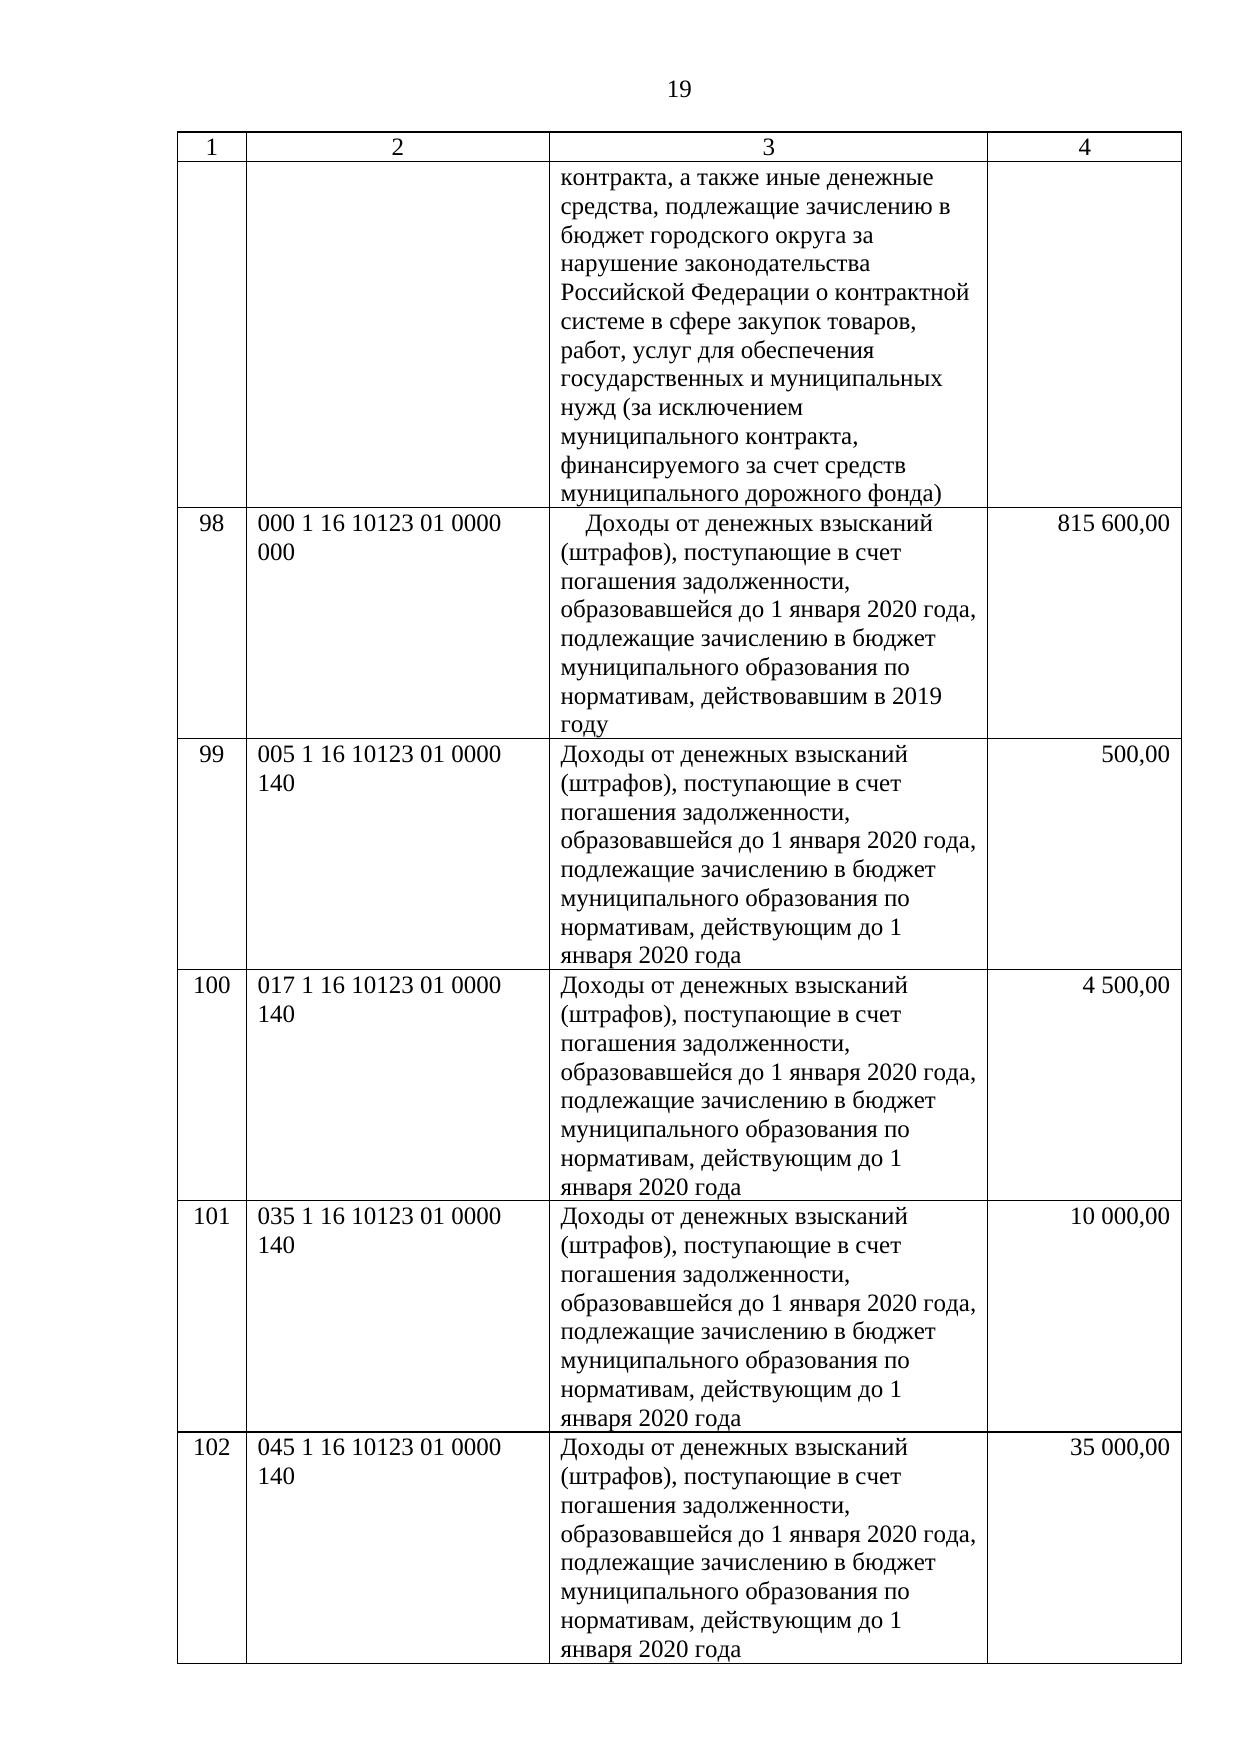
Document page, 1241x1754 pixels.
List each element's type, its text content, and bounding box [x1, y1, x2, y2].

table_cell 017 1 16 10123 01 0000 140 [247, 970, 549, 1200]
table_header 4 [988, 133, 1181, 161]
table_cell 35 000,00 [988, 1433, 1181, 1662]
table_cell 035 1 16 10123 01 0000 140 [247, 1201, 549, 1431]
table_cell Доходы от денежных взысканий (штрафов), поступающие в счет погашения задолженности, образовавшейся до 1 января 2020 года, подлежащие зачислению в бюджет муниципального образования по нормативам, действующим до 1 января 2020 года [550, 1433, 987, 1662]
table_cell 815 600,00 [988, 508, 1181, 738]
table_header 3 [550, 133, 987, 161]
table_cell Доходы от денежных взысканий (штрафов), поступающие в счет погашения задолженности, образовавшейся до 1 января 2020 года, подлежащие зачислению в бюджет муниципального образования по нормативам, действующим до 1 января 2020 года [550, 1201, 987, 1431]
table_cell контракта, а также иные денежные средства, подлежащие зачислению в бюджет городского округа за нарушение законодательства Российской Федерации о контрактной системе в сфере закупок товаров, работ, услуг для обеспечения государственных и муниципальных нужд (за исключением муниципального контракта, финансируемого за счет средств муниципального дорожного фонда) [550, 162, 987, 507]
table_cell [178, 162, 246, 507]
table_cell 005 1 16 10123 01 0000 140 [247, 739, 549, 969]
table_cell 4 500,00 [988, 970, 1181, 1200]
table_cell [247, 162, 549, 507]
table_cell 10 000,00 [988, 1201, 1181, 1431]
table_cell 99 [178, 739, 246, 969]
table_cell 98 [178, 508, 246, 738]
table_header 1 [178, 133, 246, 161]
table_cell 000 1 16 10123 01 0000 000 [247, 508, 549, 738]
table_cell Доходы от денежных взысканий (штрафов), поступающие в счет погашения задолженности, образовавшейся до 1 января 2020 года, подлежащие зачислению в бюджет муниципального образования по нормативам, действующим до 1 января 2020 года [550, 739, 987, 969]
table_cell Доходы от денежных взысканий (штрафов), поступающие в счет погашения задолженности, образовавшейся до 1 января 2020 года, подлежащие зачислению в бюджет муниципального образования по нормативам, действующим до 1 января 2020 года [550, 970, 987, 1200]
table_cell 101 [178, 1201, 246, 1431]
table_cell 045 1 16 10123 01 0000 140 [247, 1433, 549, 1662]
table_cell 102 [178, 1433, 246, 1662]
table_header 2 [247, 133, 549, 161]
table_cell Доходы от денежных взысканий (штрафов), поступающие в счет погашения задолженности, образовавшейся до 1 января 2020 года, подлежащие зачислению в бюджет муниципального образования по нормативам, действовавшим в 2019 году [550, 508, 987, 738]
table_cell 100 [178, 970, 246, 1200]
table_cell [988, 162, 1181, 507]
table_cell 500,00 [988, 739, 1181, 969]
